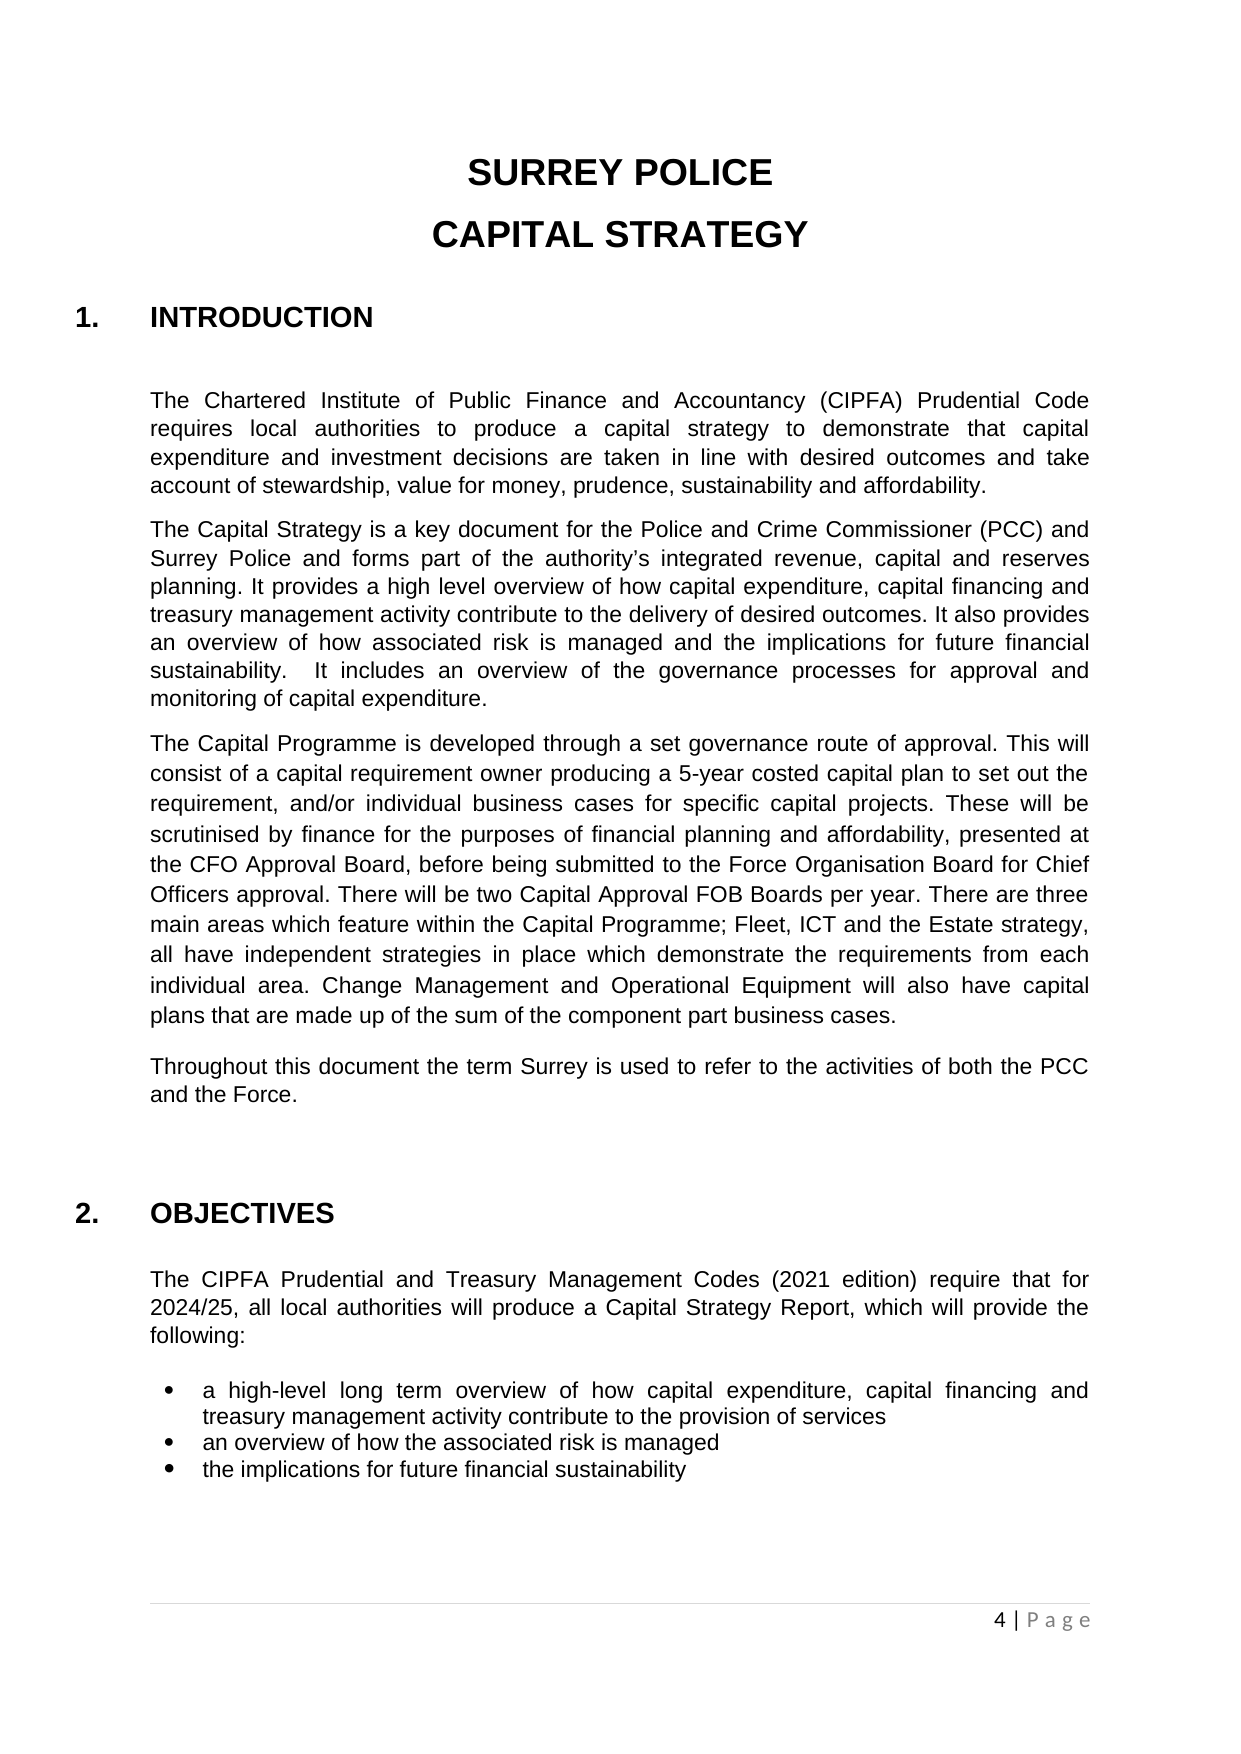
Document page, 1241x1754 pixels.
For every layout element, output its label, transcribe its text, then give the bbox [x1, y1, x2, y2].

text CAPITAL STRATEGY [150, 213, 1090, 256]
text The Capital Programme is developed through a set governance route of approval. This will consist of a capital requirement owner producing a 5-year costed capital plan to set out the requirement, and/or individual business cases for specific capital projects. These will be scrutinised by finance for the purposes of financial planning and affordability, presented at the CFO Approval Board, before being submitted to the Force Organisation Board for Chief Officers approval. There will be two Capital Approval FOB Boards per year. There are three main areas which feature within the Capital Programme; Fleet, ICT and the Estate strategy, all have independent strategies in place which demonstrate the requirements from each individual area. Change Management and Operational Equipment will also have capital plans that are made up of the sum of the component part business cases. [150, 730, 1090, 1028]
subtitle OBJECTIVES [75, 1196, 1090, 1229]
subtitle INTRODUCTION [75, 300, 1090, 334]
text Throughout this document the term Surrey is used to refer to the activities of both the PCC and the Force. [150, 1053, 1090, 1107]
text SURREY POLICE [150, 150, 1090, 193]
list a high-level long term overview of how capital expenditure, capital financing and treasury management activity contribute to the provision of services [165, 1377, 1090, 1429]
list an overview of how the associated risk is managed [165, 1429, 1090, 1456]
text The Chartered Institute of Public Finance and Accountancy (CIPFA) Prudential Code requires local authorities to produce a capital strategy to demonstrate that capital expenditure and investment decisions are taken in line with desired outcomes and take account of stewardship, value for money, prudence, sustainability and affordability. [150, 387, 1090, 498]
list the implications for future financial sustainability [165, 1456, 1090, 1482]
text The CIPFA Prudential and Treasury Management Codes (2021 edition) require that for 2024/25, all local authorities will produce a Capital Strategy Report, which will provide the following: [150, 1266, 1090, 1348]
text The Capital Strategy is a key document for the Police and Crime Commissioner (PCC) and Surrey Police and forms part of the authority’s integrated revenue, capital and reserves planning. It provides a high level overview of how capital expenditure, capital financing and treasury management activity contribute to the delivery of desired outcomes. It also provides an overview of how associated risk is managed and the implications for future financial sustainability. It includes an overview of the governance processes for approval and monitoring of capital expenditure. [150, 516, 1090, 712]
